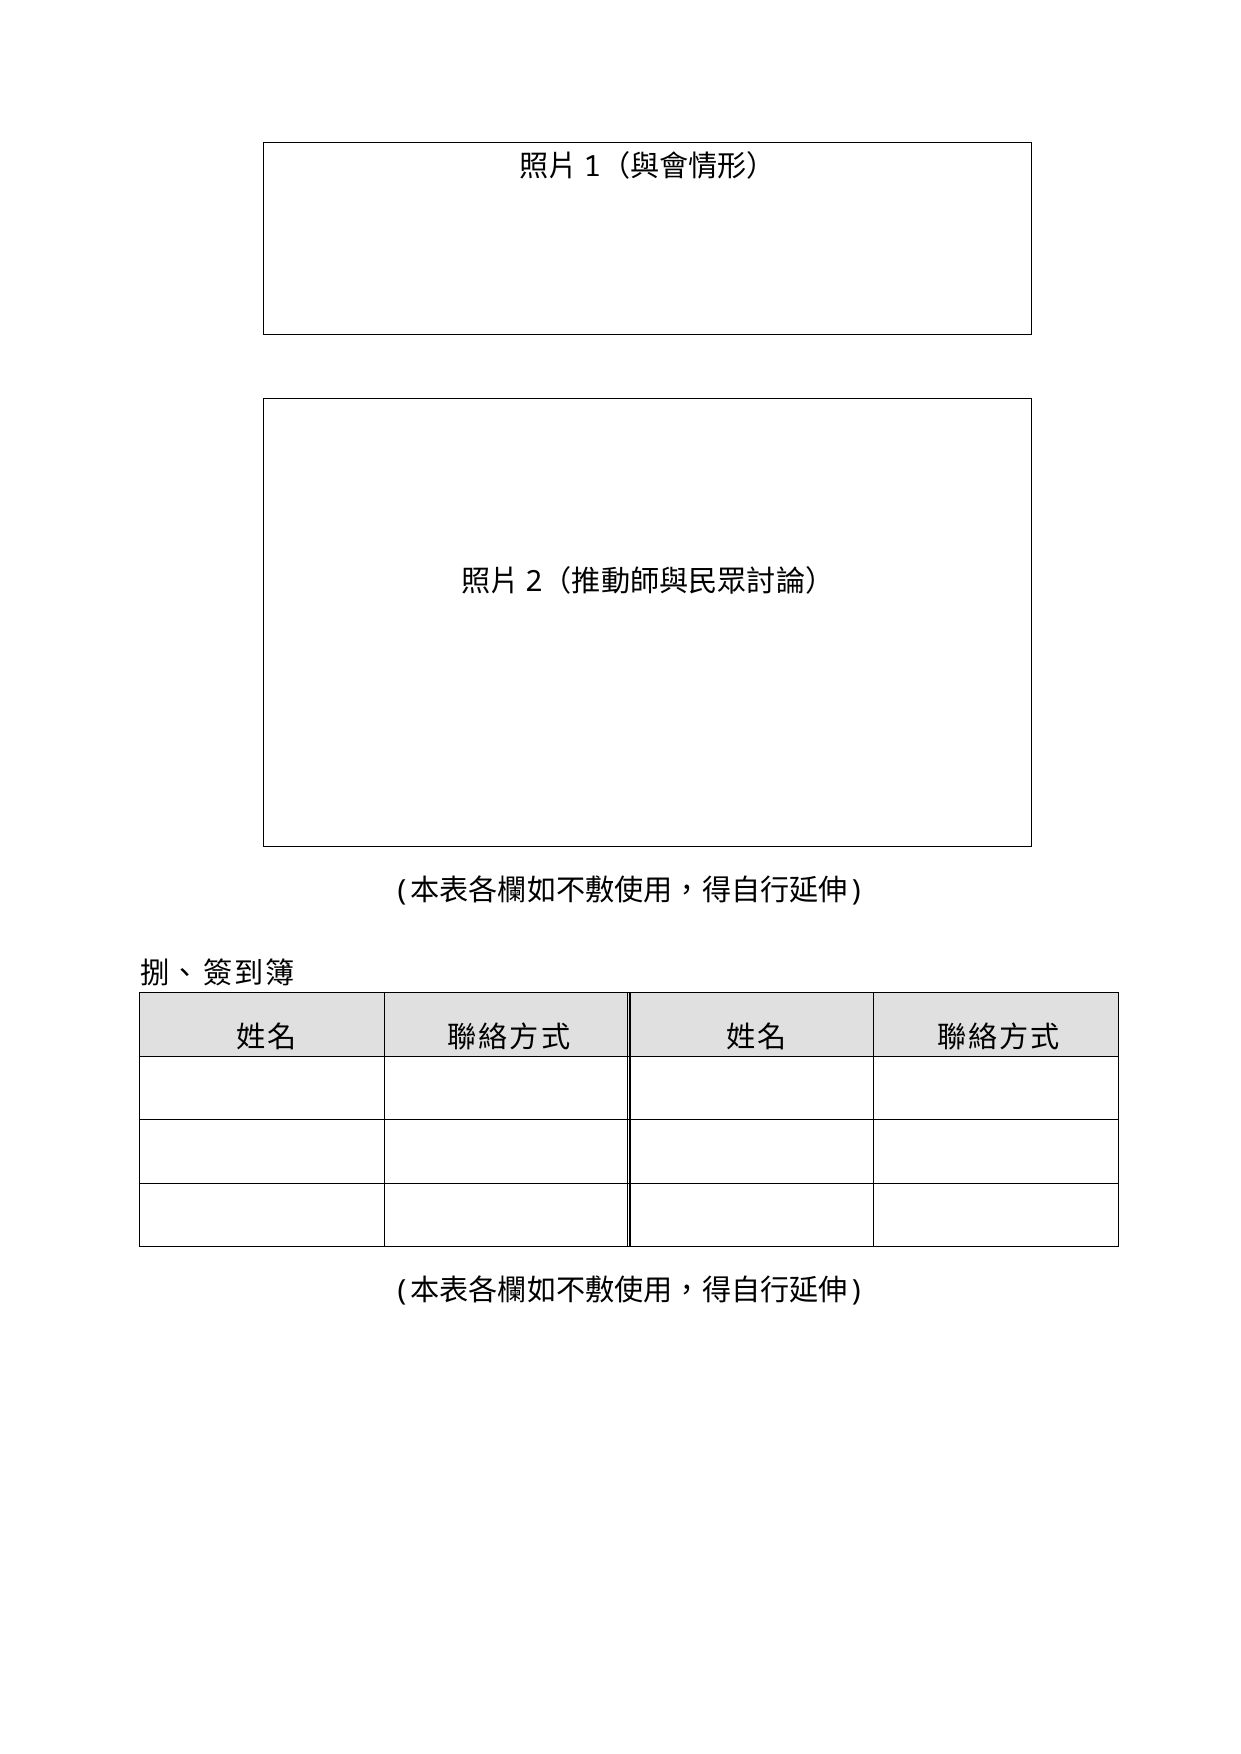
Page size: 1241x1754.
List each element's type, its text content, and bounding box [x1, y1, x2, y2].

table_cell [631, 1184, 873, 1246]
table_cell [631, 1120, 873, 1183]
table_cell [874, 1120, 1118, 1183]
table_header 聯絡方式 [385, 993, 627, 1056]
table_cell [874, 1184, 1118, 1246]
table_header 照片2（推動師與民眾討論） [264, 399, 1031, 846]
table_cell [385, 1057, 627, 1119]
table_header 照片1（與會情形） [264, 143, 1031, 334]
table_cell [385, 1120, 627, 1183]
text 捌、簽到簿 [139, 929, 1118, 992]
table_cell [385, 1184, 627, 1246]
text (本表各欄如不敷使用，得自行延伸) [139, 866, 1118, 908]
text (本表各欄如不敷使用，得自行延伸) [139, 1266, 1118, 1308]
table_cell [874, 1057, 1118, 1119]
table_header 姓名 [631, 993, 873, 1056]
table_header 聯絡方式 [874, 993, 1118, 1056]
table_cell [140, 1120, 384, 1183]
table_cell [140, 1184, 384, 1246]
table_cell [140, 1057, 384, 1119]
table_cell [631, 1057, 873, 1119]
table_header 姓名 [140, 993, 384, 1056]
